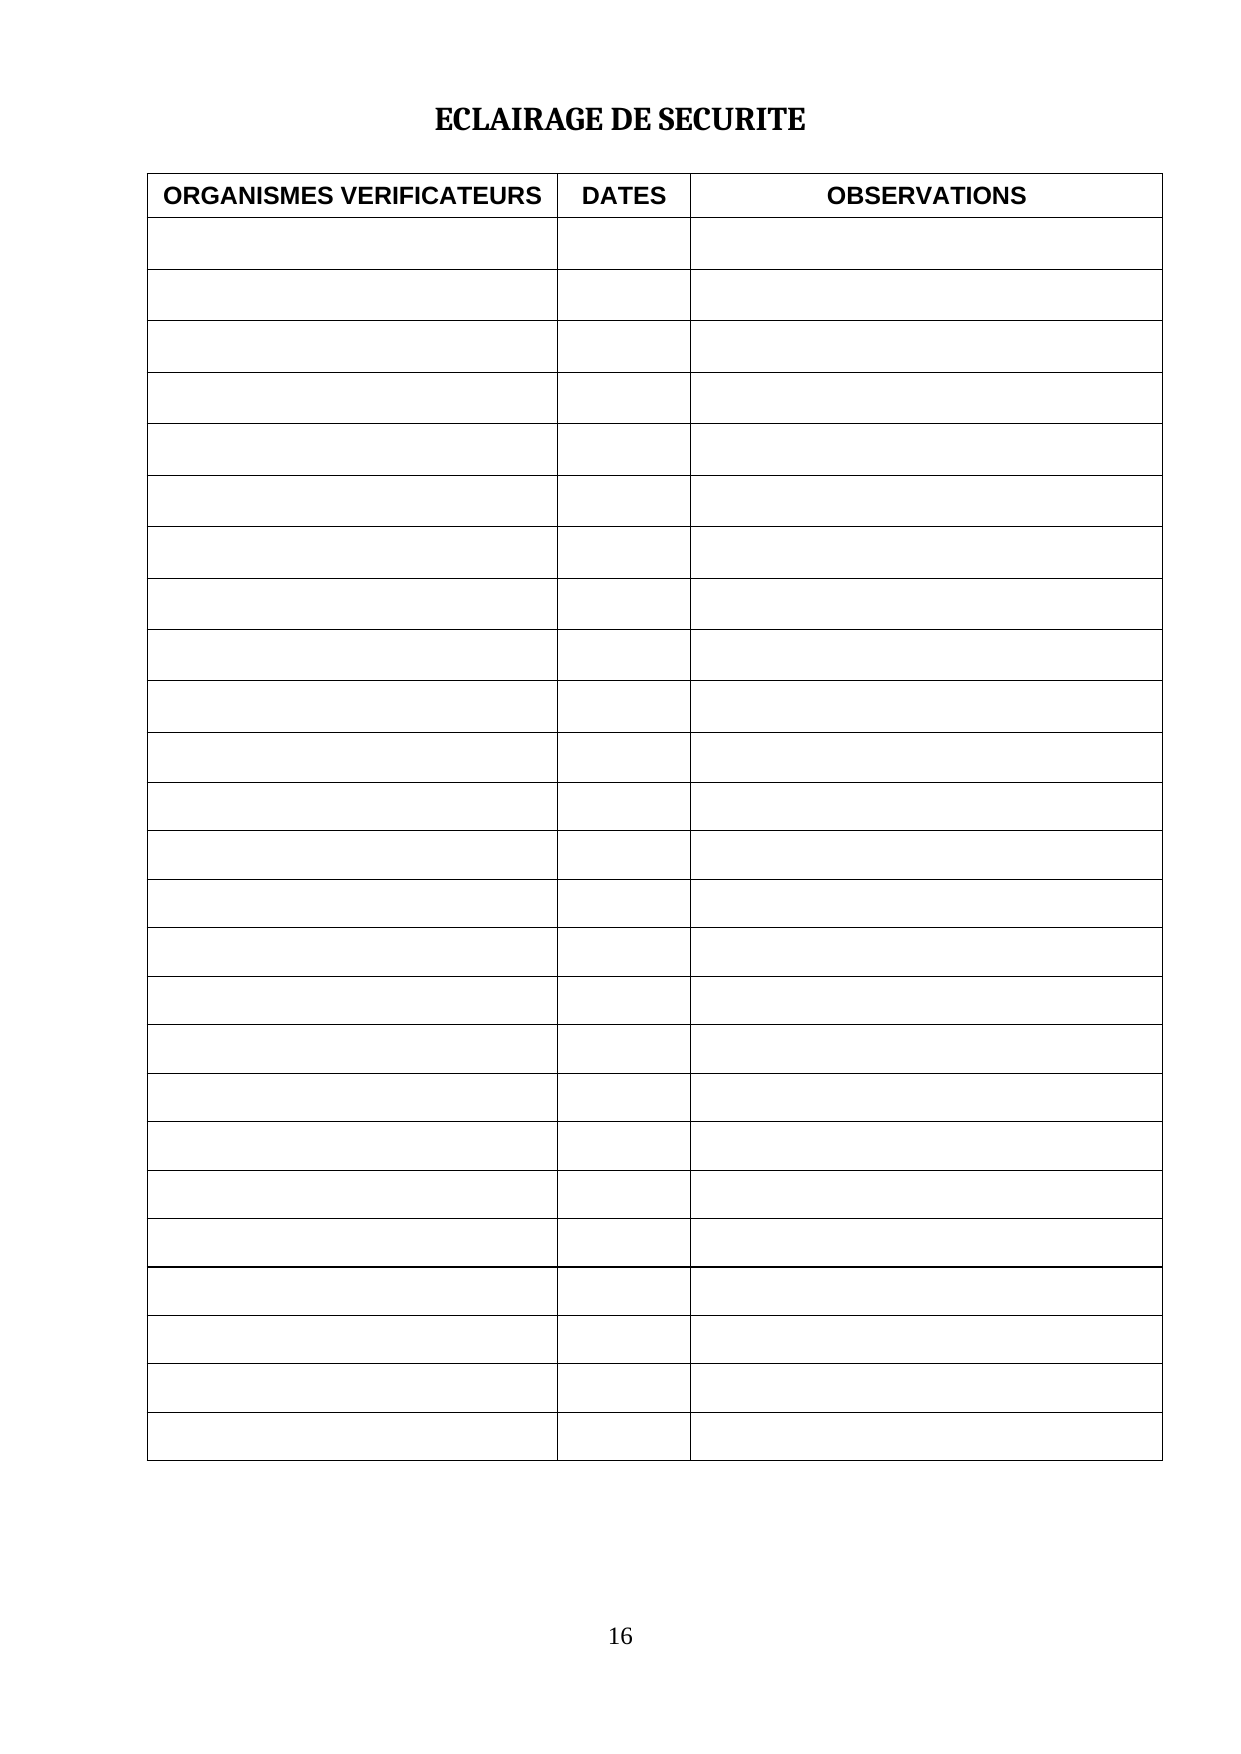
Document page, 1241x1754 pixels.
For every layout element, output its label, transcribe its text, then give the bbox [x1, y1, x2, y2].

table_cell [558, 733, 690, 782]
table_cell [558, 424, 690, 474]
table_cell [558, 1268, 690, 1315]
table_cell [148, 579, 557, 629]
table_cell [148, 424, 557, 474]
table_cell [558, 977, 690, 1024]
table_cell [558, 1122, 690, 1169]
table_cell [558, 1074, 690, 1121]
table_cell [691, 733, 1162, 782]
table_cell [691, 270, 1162, 320]
table_cell [558, 1413, 690, 1460]
table_cell [148, 527, 557, 577]
table_cell [148, 1364, 557, 1412]
table_cell [691, 783, 1162, 830]
table_cell [691, 831, 1162, 879]
table_cell [691, 218, 1162, 269]
table_cell [691, 1413, 1162, 1460]
table_cell [691, 977, 1162, 1024]
table_cell [691, 880, 1162, 927]
table_cell [558, 218, 690, 269]
table_cell [691, 527, 1162, 577]
table_cell [691, 1219, 1162, 1266]
table_cell [691, 373, 1162, 423]
table_cell [148, 630, 557, 680]
table_cell [148, 1219, 557, 1266]
table_cell [691, 1025, 1162, 1073]
table_cell [691, 424, 1162, 474]
table_cell [148, 321, 557, 372]
table_cell [558, 1316, 690, 1363]
table_cell [148, 1074, 557, 1121]
table_cell [558, 681, 690, 732]
table_cell [691, 1268, 1162, 1315]
table_cell [148, 1316, 557, 1363]
table_cell [691, 928, 1162, 976]
table_cell [558, 1219, 690, 1266]
table_cell [148, 1122, 557, 1169]
table_cell [148, 783, 557, 830]
table_header DATES [558, 174, 690, 217]
table_cell [148, 218, 557, 269]
table_cell [558, 373, 690, 423]
table_cell [691, 681, 1162, 732]
table_cell [148, 681, 557, 732]
table_cell [148, 1413, 557, 1460]
table_header OBSERVATIONS [691, 174, 1162, 217]
table_cell [148, 977, 557, 1024]
table_cell [558, 880, 690, 927]
table_cell [558, 1025, 690, 1073]
table_cell [148, 880, 557, 927]
table_cell [691, 476, 1162, 526]
table_cell [691, 1364, 1162, 1412]
table_cell [691, 630, 1162, 680]
table_cell [558, 476, 690, 526]
table_cell [558, 783, 690, 830]
table_cell [558, 579, 690, 629]
table_cell [148, 476, 557, 526]
table_cell [558, 831, 690, 879]
table_cell [148, 733, 557, 782]
table_cell [691, 1074, 1162, 1121]
table_cell [691, 1171, 1162, 1218]
table_cell [558, 1364, 690, 1412]
table_cell [148, 831, 557, 879]
table_cell [148, 928, 557, 976]
table_cell [148, 1171, 557, 1218]
table_header ORGANISMES VERIFICATEURS [148, 174, 557, 217]
table_cell [691, 1316, 1162, 1363]
table_cell [691, 579, 1162, 629]
table_cell [558, 1171, 690, 1218]
table_cell [148, 1268, 557, 1315]
table_cell [148, 1025, 557, 1073]
table_cell [691, 321, 1162, 372]
table_cell [558, 270, 690, 320]
table_cell [558, 527, 690, 577]
table_cell [691, 1122, 1162, 1169]
subtitle ECLAIRAGE DE SECURITE [148, 100, 1093, 138]
table_cell [148, 373, 557, 423]
table_cell [148, 270, 557, 320]
table_cell [558, 630, 690, 680]
table_cell [558, 928, 690, 976]
table_cell [558, 321, 690, 372]
